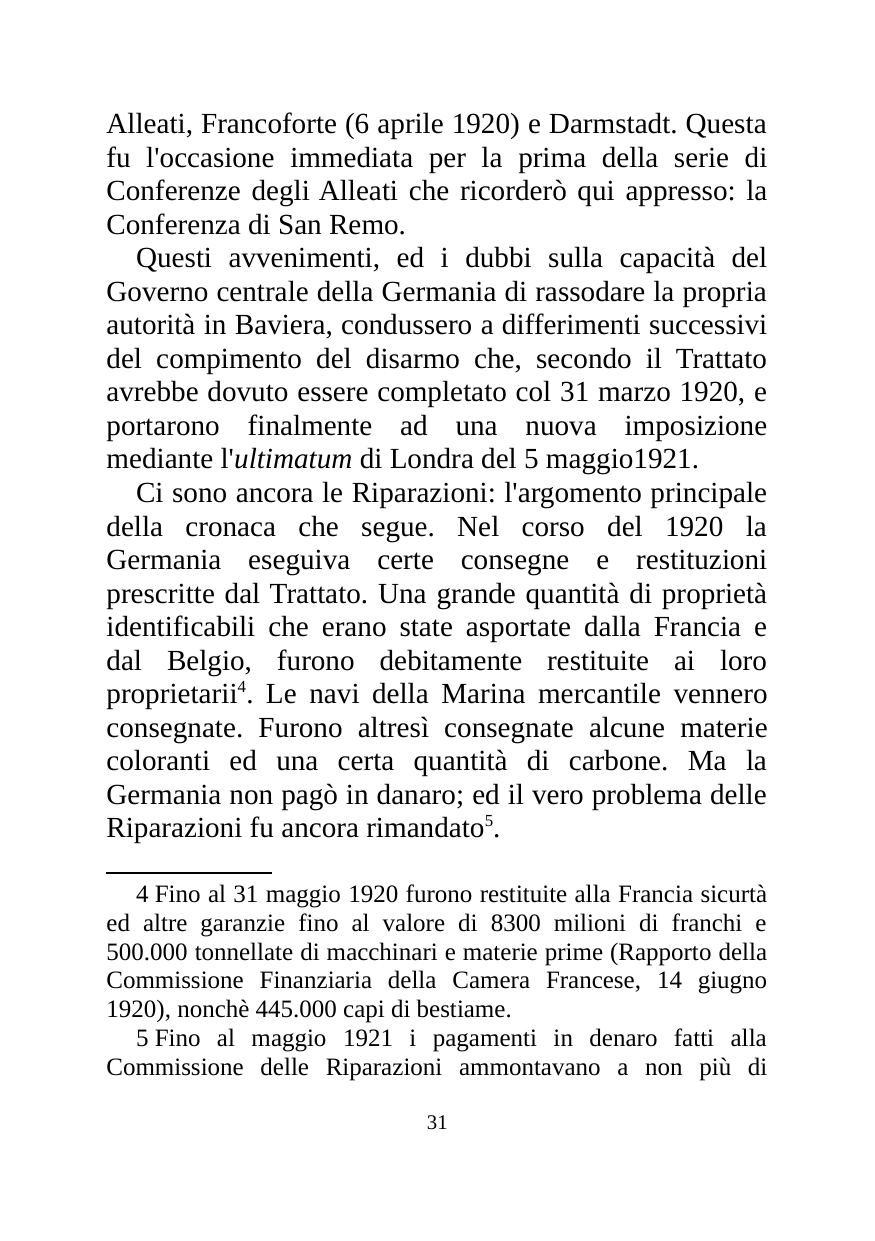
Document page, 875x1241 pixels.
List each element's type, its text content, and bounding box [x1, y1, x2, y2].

text Alleati, Francoforte (6 aprile 1920) e Darmstadt. Questa fu l'occasione immediata per la prima della serie di Conferenze degli Alleati che ricorderò qui appresso: la Conferenza di San Remo. [106, 106, 768, 240]
text Ci sono ancora le Riparazioni: l'argomento principale della cronaca che segue. Nel corso del 1920 la Germania eseguiva certe consegne e restituzioni prescritte dal Trattato. Una grande quantità di proprietà identificabili che erano state asportate dalla Francia e dal Belgio, furono debitamente restituite ai loro proprietarii. Le navi della Marina mercantile vennero consegnate. Furono altresì consegnate alcune materie coloranti ed una certa quantità di carbone. Ma la Germania non pagò in danaro; ed il vero problema delle Riparazioni fu ancora rimandato. [106, 475, 768, 844]
text Questi avvenimenti, ed i dubbi sulla capacità del Governo centrale della Germania di rassodare la propria autorità in Baviera, condussero a differimenti successivi del compimento del disarmo che, secondo il Trattato avrebbe dovuto essere completato col 31 marzo 1920, e portarono finalmente ad una nuova imposizione mediante l'ultimatum di Londra del 5 maggio1921. [106, 240, 768, 475]
text Fino al 31 maggio 1920 furono restituite alla Francia sicurtà ed altre garanzie fino al valore di 8300 milioni di franchi e 500.000 tonnellate di macchinari e materie prime (Rapporto della Commissione Finanziaria della Camera Francese, 14 giugno 1920), nonchè 445.000 capi di bestiame. [106, 879, 768, 1023]
text Fino al maggio 1921 i pagamenti in denaro fatti alla Commissione delle Riparazioni ammontavano a non più di [106, 1023, 768, 1080]
